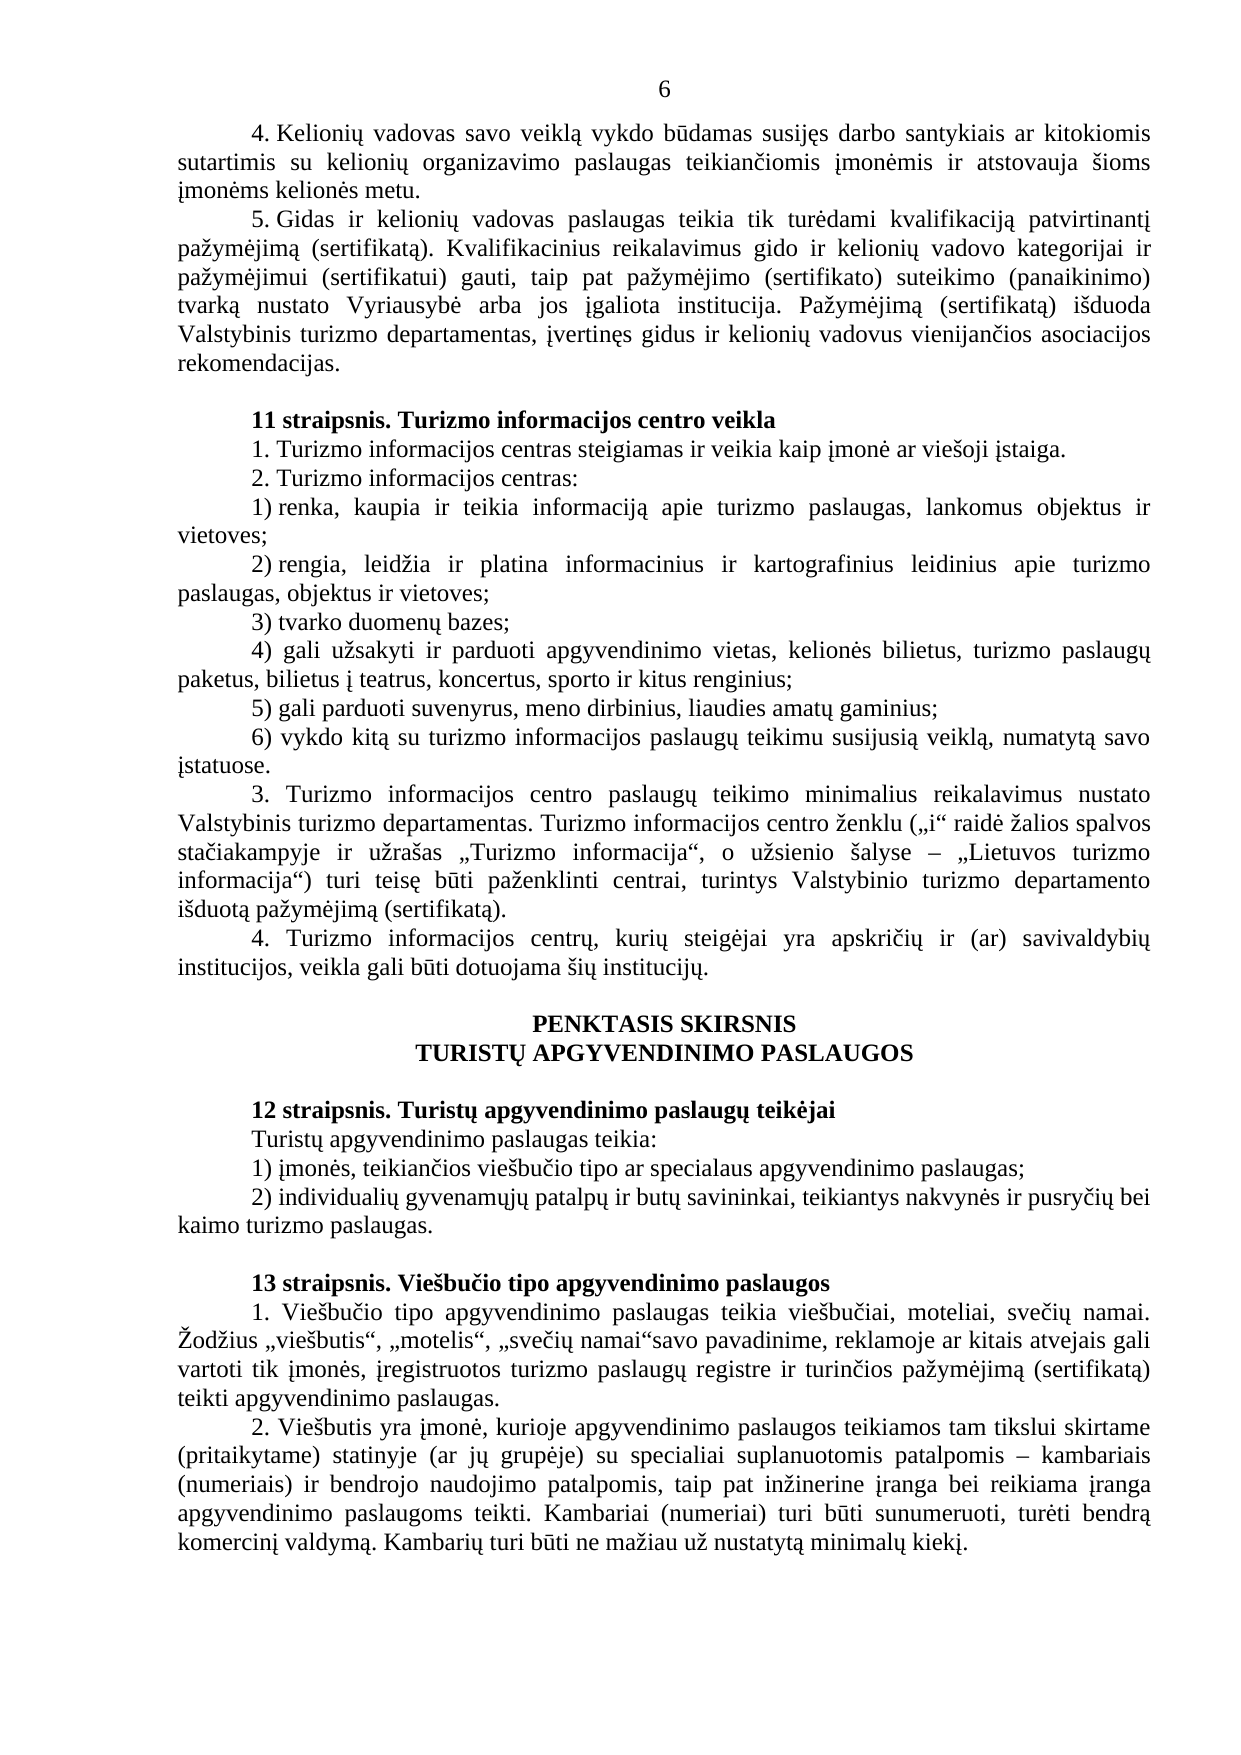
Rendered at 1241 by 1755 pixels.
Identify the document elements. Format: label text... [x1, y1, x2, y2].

text Turistų apgyvendinimo paslaugas teikia: [177, 1124, 1152, 1153]
text 13 straipsnis. Viešbučio tipo apgyvendinimo paslaugos [177, 1268, 1152, 1297]
text 1) renka, kaupia ir teikia informaciją apie turizmo paslaugas, lankomus objektus ir vietoves; [177, 492, 1152, 549]
text PENKTASIS SKIRSNIS [177, 1009, 1152, 1038]
text 2) individualių gyvenamųjų patalpų ir butų savininkai, teikiantys nakvynės ir pusryčių bei kaimo turizmo paslaugas. [177, 1182, 1152, 1239]
text 4. Turizmo informacijos centrų, kurių steigėjai yra apskričių ir (ar) savivaldybių institucijos, veikla gali būti dotuojama šių institucijų. [177, 923, 1152, 981]
text 2) rengia, leidžia ir platina informacinius ir kartografinius leidinius apie turizmo paslaugas, objektus ir vietoves; [177, 549, 1152, 607]
text 2. Turizmo informacijos centras: [177, 463, 1152, 492]
text 4) gali užsakyti ir parduoti apgyvendinimo vietas, kelionės bilietus, turizmo paslaugų paketus, bilietus į teatrus, koncertus, sporto ir kitus renginius; [177, 636, 1152, 693]
text 5. Gidas ir kelionių vadovas paslaugas teikia tik turėdami kvalifikaciją patvirtinantį pažymėjimą (sertifikatą). Kvalifikacinius reikalavimus gido ir kelionių vadovo kategorijai ir pažymėjimui (sertifikatui) gauti, taip pat pažymėjimo (sertifikato) suteikimo (panaikinimo) tvarką nustato Vyriausybė arba jos įgaliota institucija. Pažymėjimą (sertifikatą) išduoda Valstybinis turizmo departamentas, įvertinęs gidus ir kelionių vadovus vienijančios asociacijos rekomendacijas. [177, 204, 1152, 377]
text 12 straipsnis. Turistų apgyvendinimo paslaugų teikėjai [177, 1096, 1152, 1124]
text 2. Viešbutis yra įmonė, kurioje apgyvendinimo paslaugos teikiamos tam tikslui skirtame (pritaikytame) statinyje (ar jų grupėje) su specialiai suplanuotomis patalpomis – kambariais (numeriais) ir bendrojo naudojimo patalpomis, taip pat inžinerine įranga bei reikiama įranga apgyvendinimo paslaugoms teikti. Kambariai (numeriai) turi būti sunumeruoti, turėti bendrą komercinį valdymą. Kambarių turi būti ne mažiau už nustatytą minimalų kiekį. [177, 1412, 1152, 1556]
text 1. Viešbučio tipo apgyvendinimo paslaugas teikia viešbučiai, moteliai, svečių namai. Žodžius „viešbutis“, „motelis“, „svečių namai“savo pavadinime, reklamoje ar kitais atvejais gali vartoti tik įmonės, įregistruotos turizmo paslaugų registre ir turinčios pažymėjimą (sertifikatą) teikti apgyvendinimo paslaugas. [177, 1297, 1152, 1412]
text TURISTŲ APGYVENDINIMO PASLAUGOS [177, 1038, 1152, 1067]
text 6) vykdo kitą su turizmo informacijos paslaugų teikimu susijusią veiklą, numatytą savo įstatuose. [177, 722, 1152, 779]
text 1) įmonės, teikiančios viešbučio tipo ar specialaus apgyvendinimo paslaugas; [177, 1153, 1152, 1182]
text 11 straipsnis. Turizmo informacijos centro veikla [177, 406, 1152, 434]
text 3) tvarko duomenų bazes; [177, 607, 1152, 636]
text 5) gali parduoti suvenyrus, meno dirbinius, liaudies amatų gaminius; [177, 693, 1152, 722]
text 1. Turizmo informacijos centras steigiamas ir veikia kaip įmonė ar viešoji įstaiga. [177, 434, 1152, 463]
text 3. Turizmo informacijos centro paslaugų teikimo minimalius reikalavimus nustato Valstybinis turizmo departamentas. Turizmo informacijos centro ženklu („i“ raidė žalios spalvos stačiakampyje ir užrašas „Turizmo informacija“, o užsienio šalyse – „Lietuvos turizmo informacija“) turi teisę būti paženklinti centrai, turintys Valstybinio turizmo departamento išduotą pažymėjimą (sertifikatą). [177, 779, 1152, 923]
text 4. Kelionių vadovas savo veiklą vykdo būdamas susijęs darbo santykiais ar kitokiomis sutartimis su kelionių organizavimo paslaugas teikiančiomis įmonėmis ir atstovauja šioms įmonėms kelionės metu. [177, 118, 1152, 204]
